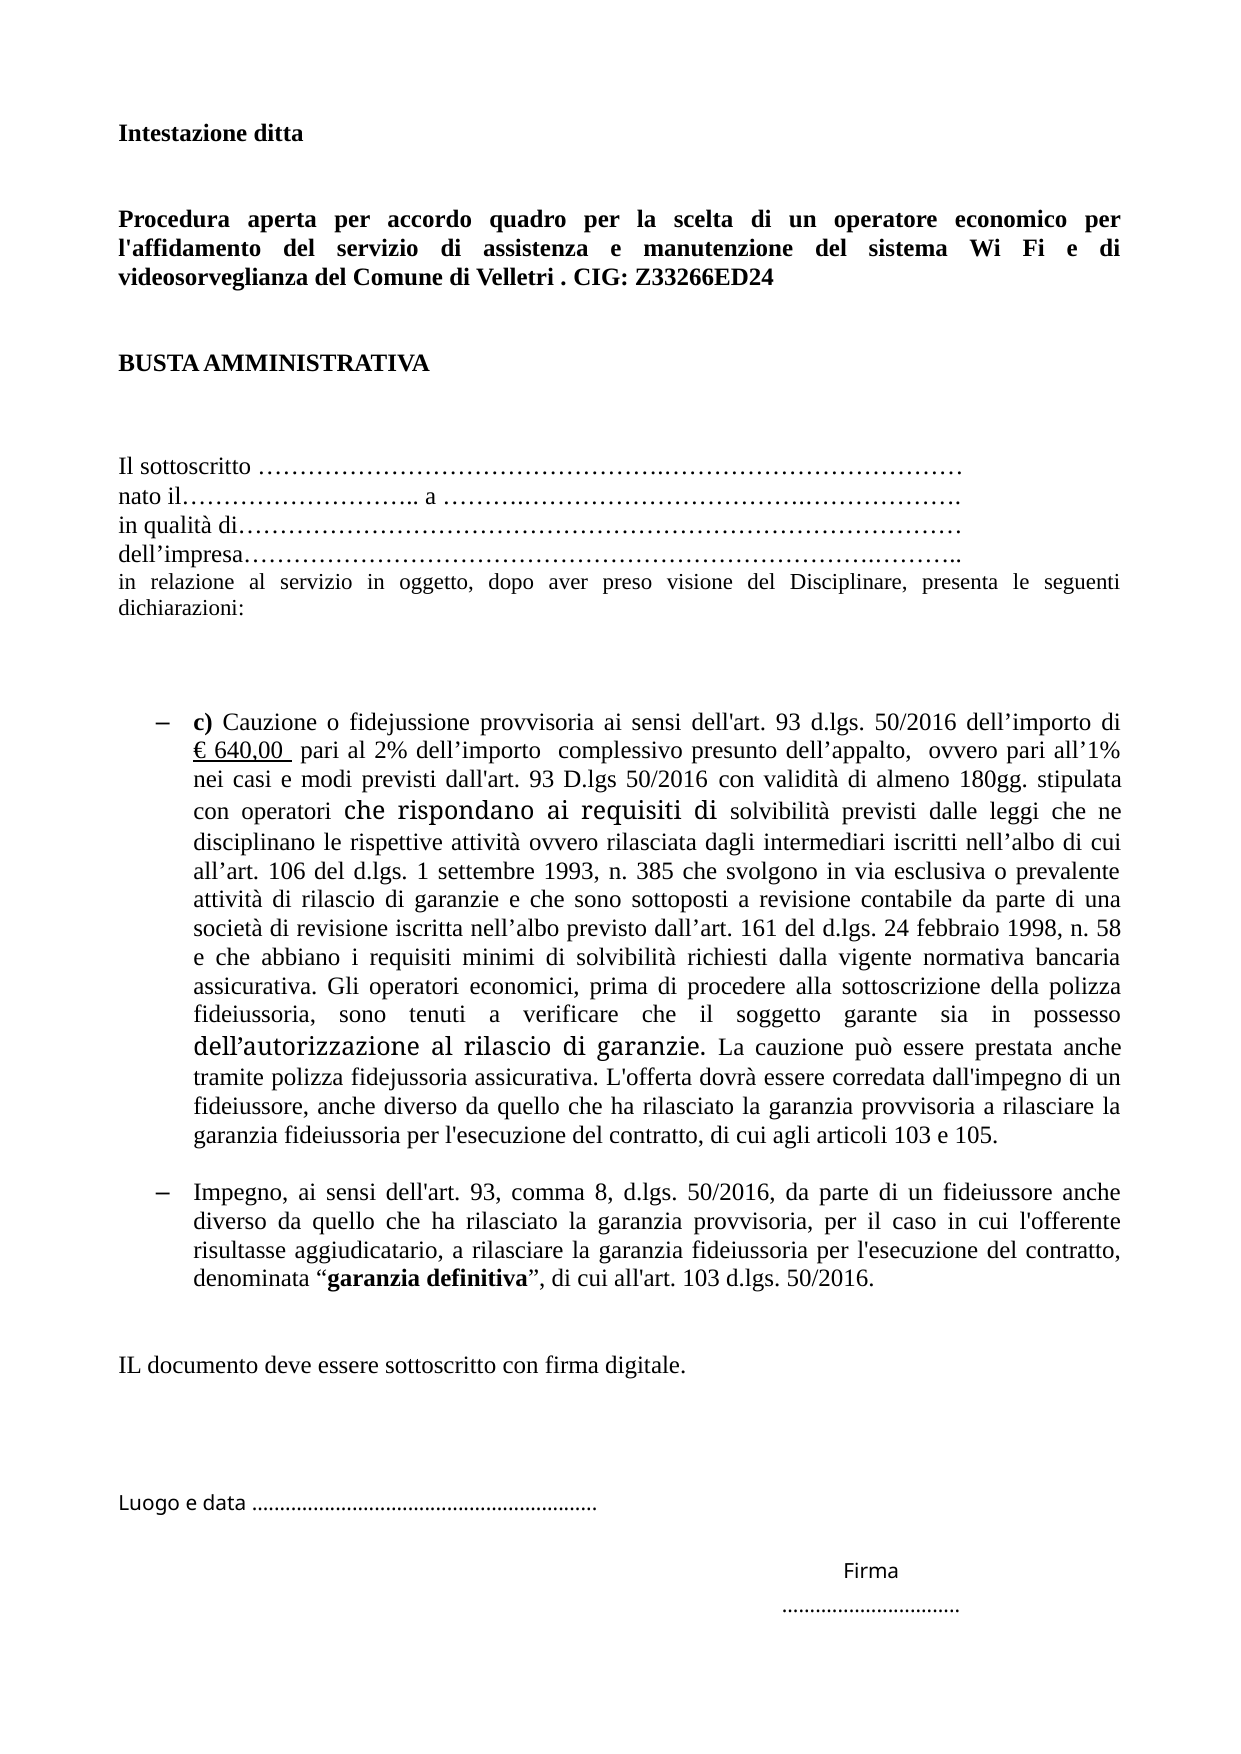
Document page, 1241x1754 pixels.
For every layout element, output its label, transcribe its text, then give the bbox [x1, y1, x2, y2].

text ................................ [620, 1590, 1122, 1618]
text BUSTA AMMINISTRATIVA [118, 348, 1122, 377]
text Procedura aperta per accordo quadro per la scelta di un operatore economico per l'affidamento del servizio di assistenza e manutenzione del sistema Wi Fi e di videosorveglianza del Comune di Velletri . CIG: Z33266ED24 [118, 204, 1122, 291]
text Il sottoscritto ………………………………………….……………………………… [118, 447, 1122, 481]
text IL documento deve essere sottoscritto con firma digitale. [118, 1350, 1122, 1378]
text Intestazione ditta [118, 118, 1122, 147]
text dell’impresa………………………………………………………………….……….. [118, 539, 1122, 568]
text nato il……………………….. a ……….…………………………….………………. [118, 481, 1122, 510]
text Firma [620, 1556, 1122, 1584]
list Impegno, ai sensi dell'art. 93, comma 8, d.lgs. 50/2016, da parte di un fideiussore anche diverso da quello che ha rilasciato la garanzia provvisoria, per il caso in cui l'offerente risultasse aggiudicatario, a rilasciare la garanzia fideiussoria per l'esecuzione del contratto, denominata “garanzia definitiva”, di cui all'art. 103 d.lgs. 50/2016. [156, 1177, 1122, 1292]
text in qualità di…………………………………………………………………………… [118, 510, 1122, 539]
text in relazione al servizio in oggetto, dopo aver preso visione del Disciplinare, presenta le seguenti dichiarazioni: [118, 568, 1122, 620]
list c) Cauzione o fidejussione provvisoria ai sensi dell'art. 93 d.lgs. 50/2016 dell’importo di € 640,00 pari al 2% dell’importo complessivo presunto dell’appalto, ovvero pari all’1% nei casi e modi previsti dall'art. 93 D.lgs 50/2016 con validità di almeno 180gg. stipulata con operatori che rispondano ai requisiti di solvibilità previsti dalle leggi che ne disciplinano le rispettive attività ovvero rilasciata dagli intermediari iscritti nell’albo di cui all’art. 106 del d.lgs. 1 settembre 1993, n. 385 che svolgono in via esclusiva o prevalente attività di rilascio di garanzie e che sono sottoposti a revisione contabile da parte di una società di revisione iscritta nell’albo previsto dall’art. 161 del d.lgs. 24 febbraio 1998, n. 58 e che abbiano i requisiti minimi di solvibilità richiesti dalla vigente normativa bancaria assicurativa. Gli operatori economici, prima di procedere alla sottoscrizione della polizza fideiussoria, sono tenuti a verificare che il soggetto garante sia in possesso dell’autorizzazione al rilascio di garanzie. La cauzione può essere prestata anche tramite polizza fidejussoria assicurativa. L'offerta dovrà essere corredata dall'impegno di un fideiussore, anche diverso da quello che ha rilasciato la garanzia provvisoria a rilasciare la garanzia fideiussoria per l'esecuzione del contratto, di cui agli articoli 103 e 105. [156, 707, 1122, 1148]
text Luogo e data .............................................................. [118, 1488, 1122, 1516]
